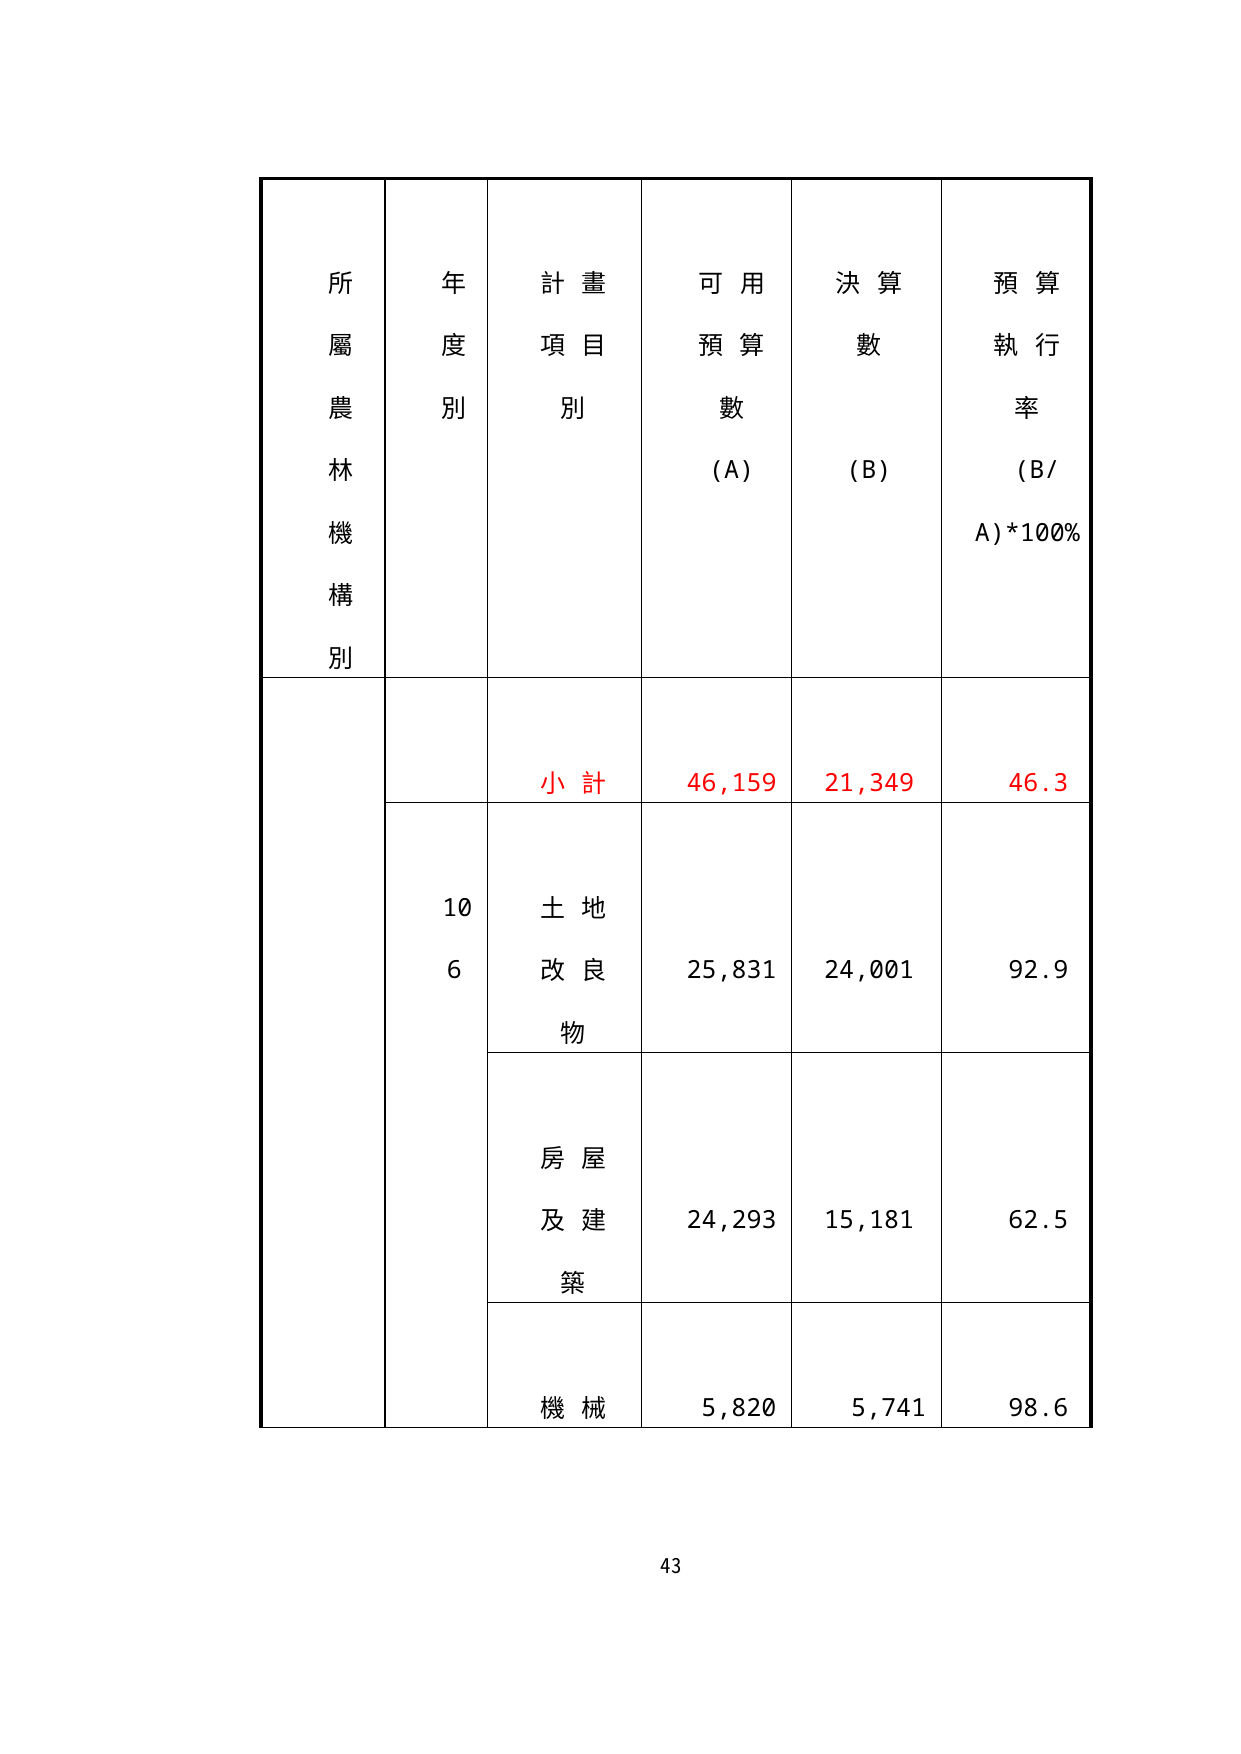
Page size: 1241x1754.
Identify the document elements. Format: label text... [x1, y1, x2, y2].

table_cell 106 [386, 803, 487, 1427]
table_cell 62.5 [942, 1053, 1089, 1302]
table_cell 24,293 [642, 1053, 791, 1302]
table_cell 25,831 [642, 803, 791, 1052]
table_cell 5,820 [642, 1303, 791, 1427]
table_header 計畫 項目別 [488, 180, 641, 677]
table_cell [386, 678, 487, 802]
table_header 所屬農林 機構別 [263, 180, 384, 677]
table_cell 98.6 [942, 1303, 1089, 1427]
table_cell 機械 [488, 1303, 641, 1427]
table_header 年度別 [386, 180, 487, 677]
table_cell [263, 678, 384, 1427]
table_cell 土地改良物 [488, 803, 641, 1052]
table_cell 21,349 [792, 678, 941, 802]
table_cell 15,181 [792, 1053, 941, 1302]
table_cell 24,001 [792, 803, 941, 1052]
table_cell 46.3 [942, 678, 1089, 802]
table_header 決算數 (B) [792, 180, 941, 677]
table_cell 5,741 [792, 1303, 941, 1427]
table_cell 小計 [488, 678, 641, 802]
table_cell 房屋及建築 [488, 1053, 641, 1302]
table_header 預算 執行率 (B/A)*100% [942, 180, 1089, 677]
table_cell 92.9 [942, 803, 1089, 1052]
table_cell 46,159 [642, 678, 791, 802]
table_header 可用 預算數 (A) [642, 180, 791, 677]
